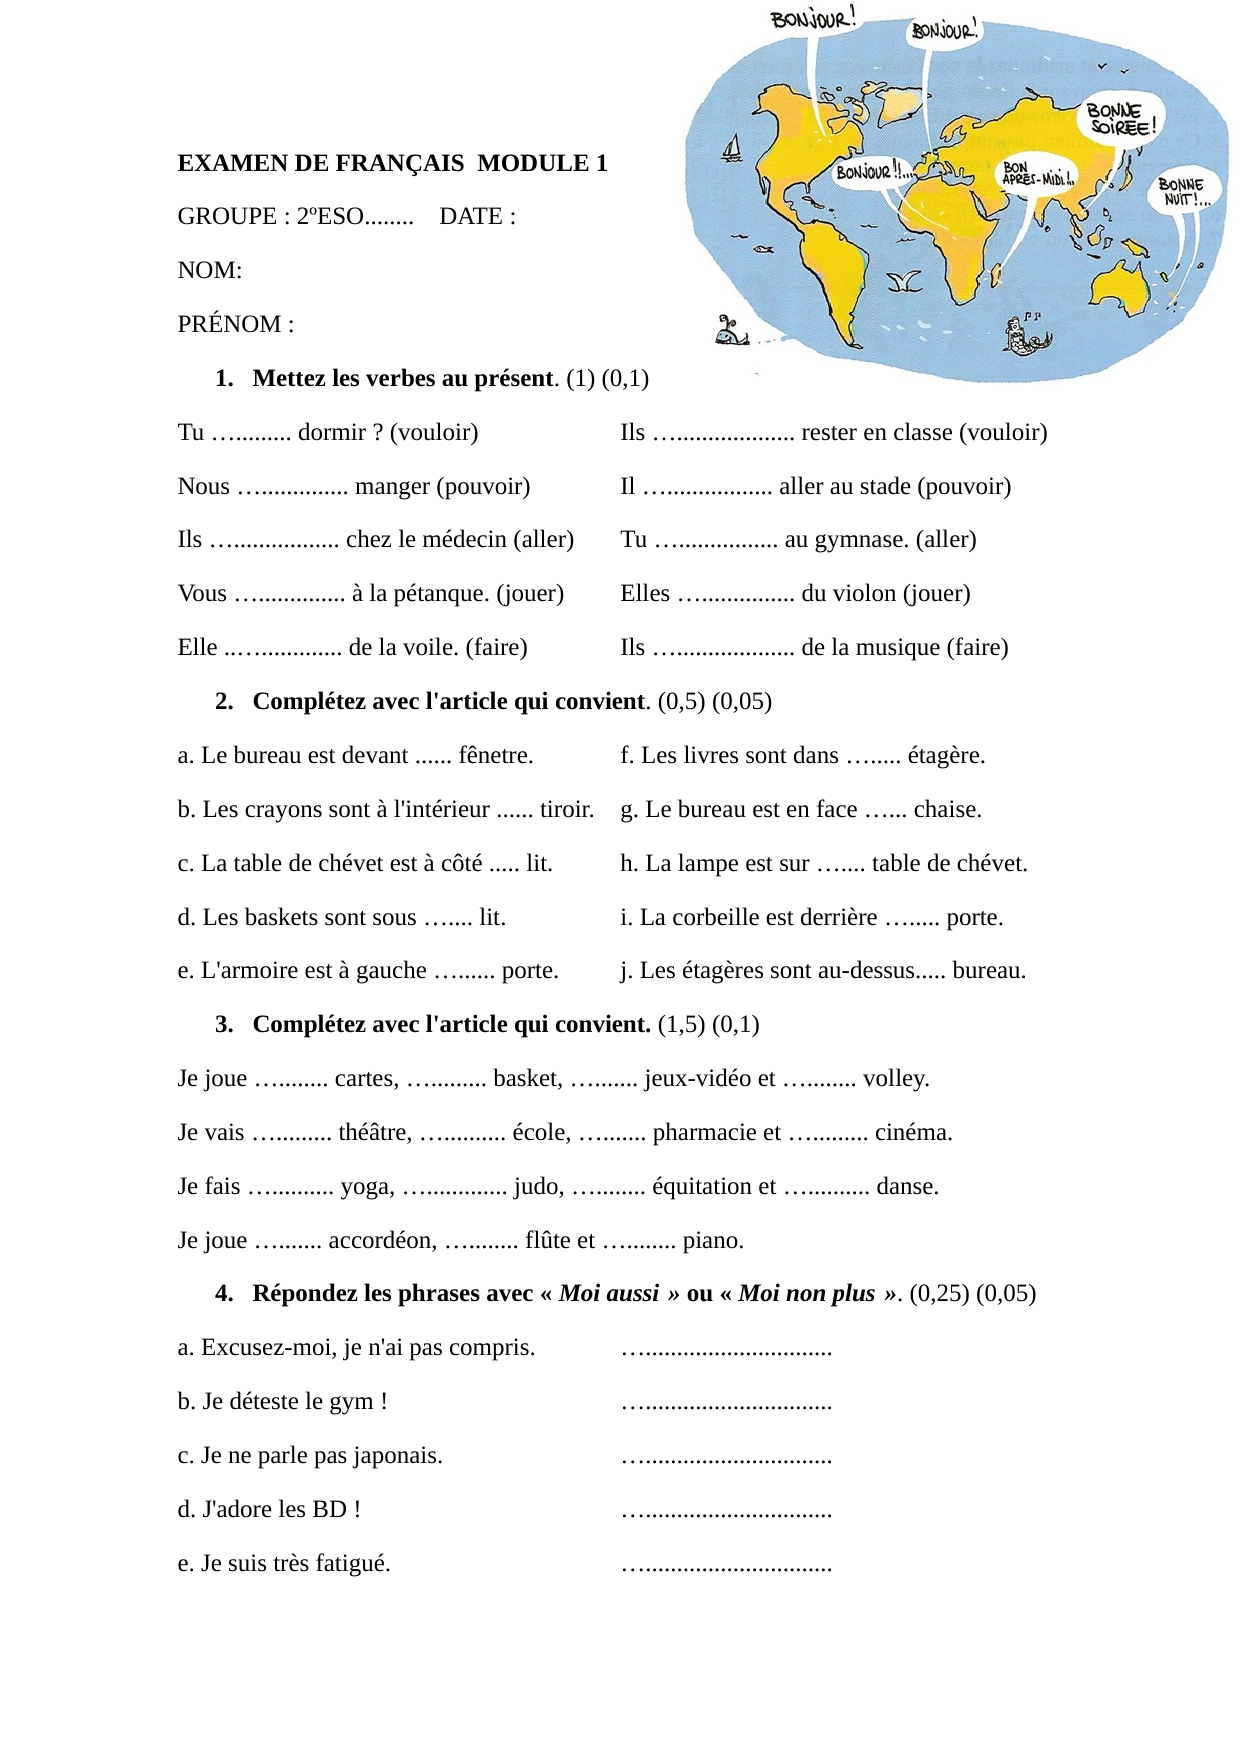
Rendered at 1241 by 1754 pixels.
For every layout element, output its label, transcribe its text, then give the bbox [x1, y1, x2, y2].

list i. La corbeille est derrière …..... porte. [620, 902, 1063, 930]
list b. Je déteste le gym ! [177, 1386, 620, 1415]
text EXAMEN DE FRANÇAIS MODULE 1 [177, 0, 1235, 387]
text NOM: [177, 255, 681, 284]
list e. Je suis très fatigué. [177, 1548, 620, 1577]
list ….............................. [620, 1548, 1063, 1577]
list Elles …............... du violon (jouer) [620, 578, 1063, 607]
list ….............................. [620, 1440, 1063, 1469]
list Vous ….............. à la pétanque. (jouer) [177, 578, 620, 607]
text GROUPE : 2ºESO........ DATE : [177, 201, 681, 230]
list Ils …................... rester en classe (vouloir) [620, 417, 1063, 446]
list Nous ….............. manger (pouvoir) [177, 471, 620, 499]
list c. Je ne parle pas japonais. [177, 1440, 620, 1469]
list Ils …................... de la musique (faire) [620, 632, 1063, 661]
list e. L'armoire est à gauche …...... porte. [177, 955, 620, 984]
list Ils …................. chez le médecin (aller) [177, 524, 620, 553]
list Je vais …......... théâtre, ….......... école, …....... pharmacie et …......... cinéma. [177, 1117, 1063, 1146]
list Je fais ….......... yoga, …............. judo, …........ équitation et ….......... danse. [177, 1171, 1063, 1199]
list a. Excusez-moi, je n'ai pas compris. [177, 1332, 620, 1361]
list Il …................. aller au stade (pouvoir) [620, 471, 1063, 499]
list ….............................. [620, 1386, 1063, 1415]
list b. Les crayons sont à l'intérieur ...... tiroir. [177, 794, 620, 823]
list Complétez avec l'article qui convient. (0,5) (0,05) [215, 686, 1063, 715]
list Elle ..…............. de la voile. (faire) [177, 632, 620, 661]
list c. La table de chévet est à côté ..... lit. [177, 848, 620, 876]
list j. Les étagères sont au-dessus..... bureau. [620, 955, 1063, 984]
list g. Le bureau est en face …... chaise. [620, 794, 1063, 823]
picture [682, 1, 1234, 386]
list Tu …......... dormir ? (vouloir) [177, 417, 620, 446]
list Tu …................ au gymnase. (aller) [620, 524, 1063, 553]
list Je joue …....... accordéon, …........ flûte et …........ piano. [177, 1225, 1063, 1253]
list ….............................. [620, 1494, 1063, 1523]
list d. Les baskets sont sous ….... lit. [177, 902, 620, 930]
list Mettez les verbes au présent. (1) (0,1) [215, 363, 1063, 392]
list Complétez avec l'article qui convient. (1,5) (0,1) [215, 1009, 1063, 1038]
list a. Le bureau est devant ...... fênetre. [177, 740, 620, 769]
list h. La lampe est sur ….... table de chévet. [620, 848, 1063, 876]
text PRÉNOM : [177, 309, 681, 338]
list ….............................. [620, 1332, 1063, 1361]
list d. J'adore les BD ! [177, 1494, 620, 1523]
list f. Les livres sont dans …..... étagère. [620, 740, 1063, 769]
list Je joue …........ cartes, …......... basket, …....... jeux-vidéo et …........ volley. [177, 1063, 1063, 1092]
list Répondez les phrases avec « Moi aussi » ou « Moi non plus ». (0,25) (0,05) [215, 1278, 1063, 1307]
